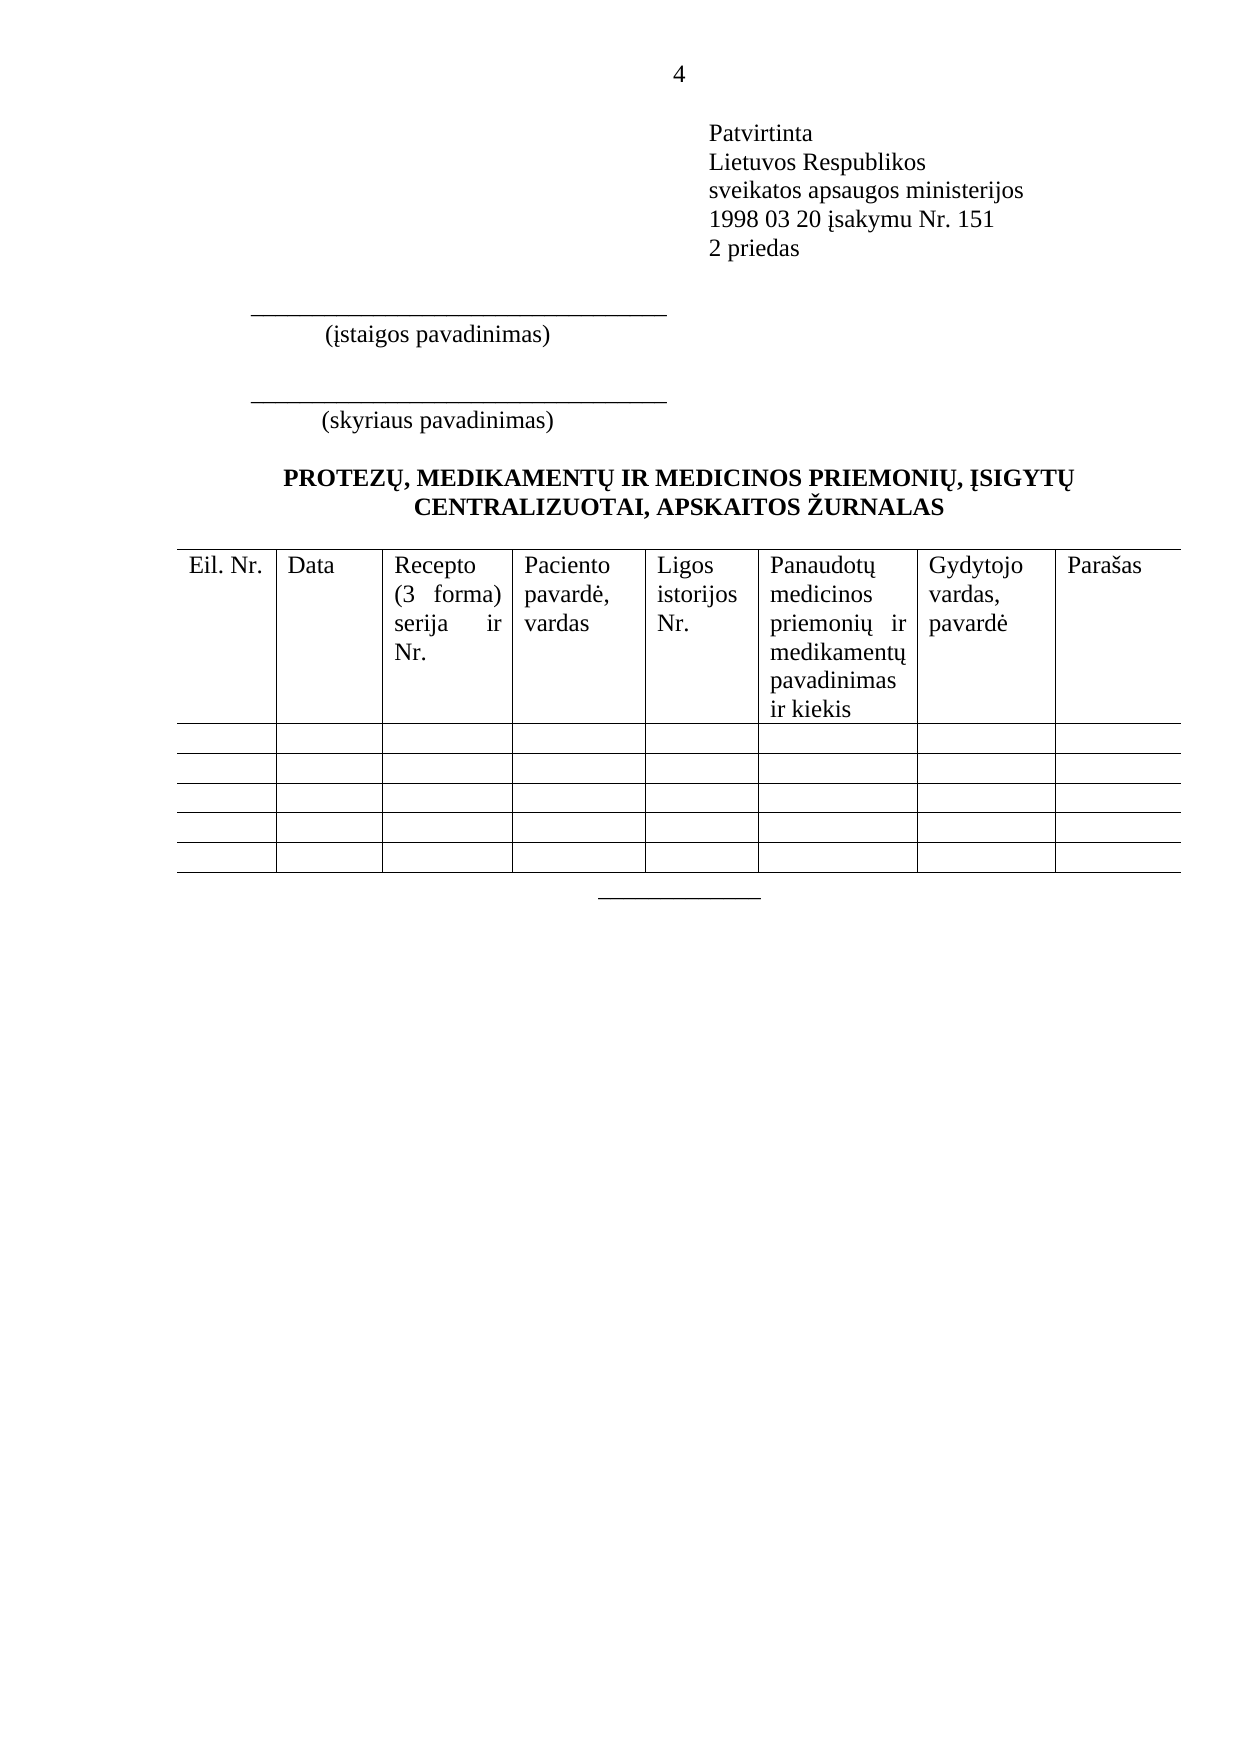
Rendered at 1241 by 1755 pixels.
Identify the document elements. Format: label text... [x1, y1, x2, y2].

table_cell [759, 724, 917, 753]
table_cell [177, 843, 276, 872]
table_cell [1056, 754, 1181, 782]
table_cell [918, 754, 1055, 782]
table_cell [277, 784, 382, 812]
table_cell [918, 784, 1055, 812]
text (įstaigos pavadinimas) [177, 319, 1181, 348]
table_cell [918, 843, 1055, 872]
table_cell [513, 843, 645, 872]
table_cell [759, 843, 917, 872]
table_cell [1056, 784, 1181, 812]
table_header Paciento pavardė, vardas [513, 550, 645, 723]
table_cell [759, 784, 917, 812]
table_cell [383, 784, 512, 812]
table_cell [383, 724, 512, 753]
table_cell [513, 754, 645, 782]
text (skyriaus pavadinimas) [177, 406, 1181, 434]
text Lietuvos Respublikos [177, 147, 1181, 176]
table_cell [177, 754, 276, 782]
text Protezų, medikamentų ir medicinos priemonių, įsigytų centralizuotai, apskaitos žurnalas [177, 463, 1181, 521]
table_cell [383, 843, 512, 872]
table_cell [759, 754, 917, 782]
table_header Gydytojo vardas, pavardė [918, 550, 1055, 723]
text sveikatos apsaugos ministerijos [177, 176, 1181, 204]
table_cell [177, 724, 276, 753]
table_cell [646, 784, 758, 812]
text 1998 03 20 įsakymu Nr. 151 [177, 204, 1181, 233]
table_cell [918, 724, 1055, 753]
table_cell [177, 784, 276, 812]
table_cell [513, 813, 645, 842]
text _____________ [177, 873, 1181, 902]
table_header Eil. Nr. [177, 550, 276, 723]
table_cell [277, 843, 382, 872]
text Patvirtinta [709, 118, 1181, 147]
table_header Parašas [1056, 550, 1181, 723]
text 2 priedas [177, 233, 1181, 262]
table_cell [759, 813, 917, 842]
table_cell [383, 813, 512, 842]
table_header Ligos istorijos Nr. [646, 550, 758, 723]
table_cell [277, 754, 382, 782]
table_cell [277, 813, 382, 842]
table_cell [513, 724, 645, 753]
table_header Panaudotų medicinos priemonių ir medikamentų pavadinimas ir kiekis [759, 550, 917, 723]
table_cell [383, 754, 512, 782]
table_cell [646, 843, 758, 872]
table_cell [646, 754, 758, 782]
table_cell [1056, 813, 1181, 842]
table_cell [277, 724, 382, 753]
table_cell [1056, 724, 1181, 753]
table_cell [513, 784, 645, 812]
table_cell [1056, 843, 1181, 872]
table_cell [918, 813, 1055, 842]
table_header Data [277, 550, 382, 723]
table_cell [646, 813, 758, 842]
table_header Recepto (3 forma) serija ir Nr. [383, 550, 512, 723]
table_cell [177, 813, 276, 842]
table_cell [646, 724, 758, 753]
